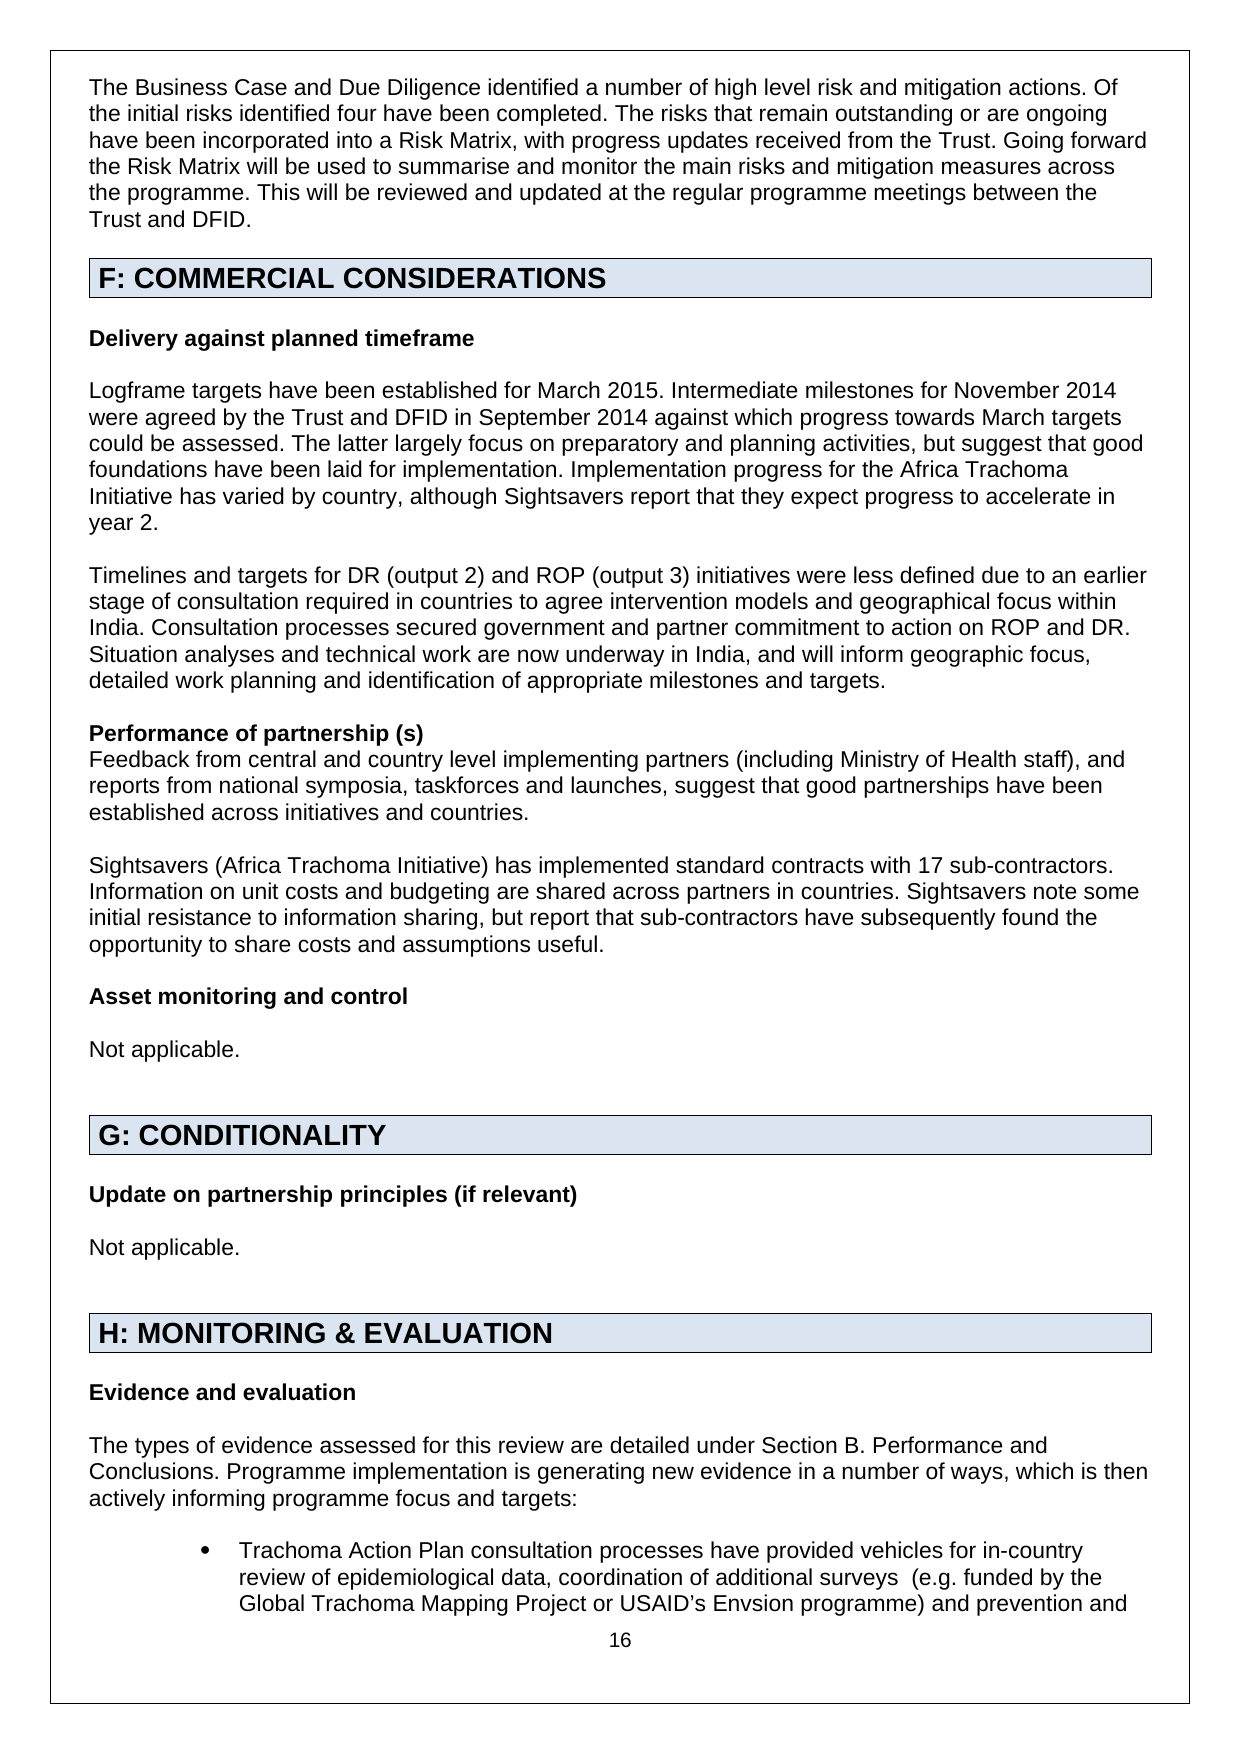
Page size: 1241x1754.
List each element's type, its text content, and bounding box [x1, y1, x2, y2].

text Logframe targets have been established for March 2015. Intermediate milestones for November 2014 were agreed by the Trust and DFID in September 2014 against which progress towards March targets could be assessed. The latter largely focus on preparatory and planning activities, but suggest that good foundations have been laid for implementation. Implementation progress for the Africa Trachoma Initiative has varied by country, although Sightsavers report that they expect progress to accelerate in year 2. [89, 377, 1152, 535]
list Trachoma Action Plan consultation processes have provided vehicles for in-country review of epidemiological data, coordination of additional surveys (e.g. funded by the Global Trachoma Mapping Project or USAID’s Envsion programme) and prevention and [201, 1537, 1152, 1616]
text The Business Case and Due Diligence identified a number of high level risk and mitigation actions. Of the initial risks identified four have been completed. The risks that remain outstanding or are ongoing have been incorporated into a Risk Matrix, with progress updates received from the Trust. Going forward the Risk Matrix will be used to summarise and monitor the main risks and mitigation measures across the programme. This will be reviewed and updated at the regular programme meetings between the Trust and DFID. [89, 74, 1152, 232]
text Update on partnership principles (if relevant) [89, 1181, 1152, 1208]
text The types of evidence assessed for this review are detailed under Section B. Performance and Conclusions. Programme implementation is generating new evidence in a number of ways, which is then actively informing programme focus and targets: [89, 1432, 1152, 1511]
text G: CONDITIONALITY [90, 1116, 1151, 1154]
text Delivery against planned timeframe [89, 324, 1152, 351]
text Not applicable. [89, 1036, 1152, 1062]
text Asset monitoring and control [89, 983, 1152, 1010]
text Performance of partnership (s) [89, 720, 1152, 746]
text F: COMMERCIAL CONSIDERATIONS [90, 259, 1151, 297]
text Timelines and targets for DR (output 2) and ROP (output 3) initiatives were less defined due to an earlier stage of consultation required in countries to agree intervention models and geographical focus within India. Consultation processes secured government and partner commitment to action on ROP and DR. Situation analyses and technical work are now underway in India, and will inform geographic focus, detailed work planning and identification of appropriate milestones and targets. [89, 562, 1152, 693]
text Not applicable. [89, 1234, 1152, 1260]
text Sightsavers (Africa Trachoma Initiative) has implemented standard contracts with 17 sub-contractors. Information on unit costs and budgeting are shared across partners in countries. Sightsavers note some initial resistance to information sharing, but report that sub-contractors have subsequently found the opportunity to share costs and assumptions useful. [89, 852, 1152, 957]
text H: MONITORING & EVALUATION [90, 1314, 1151, 1352]
text Feedback from central and country level implementing partners (including Ministry of Health staff), and reports from national symposia, taskforces and launches, suggest that good partnerships have been established across initiatives and countries. [89, 746, 1152, 825]
text Evidence and evaluation [89, 1379, 1152, 1406]
